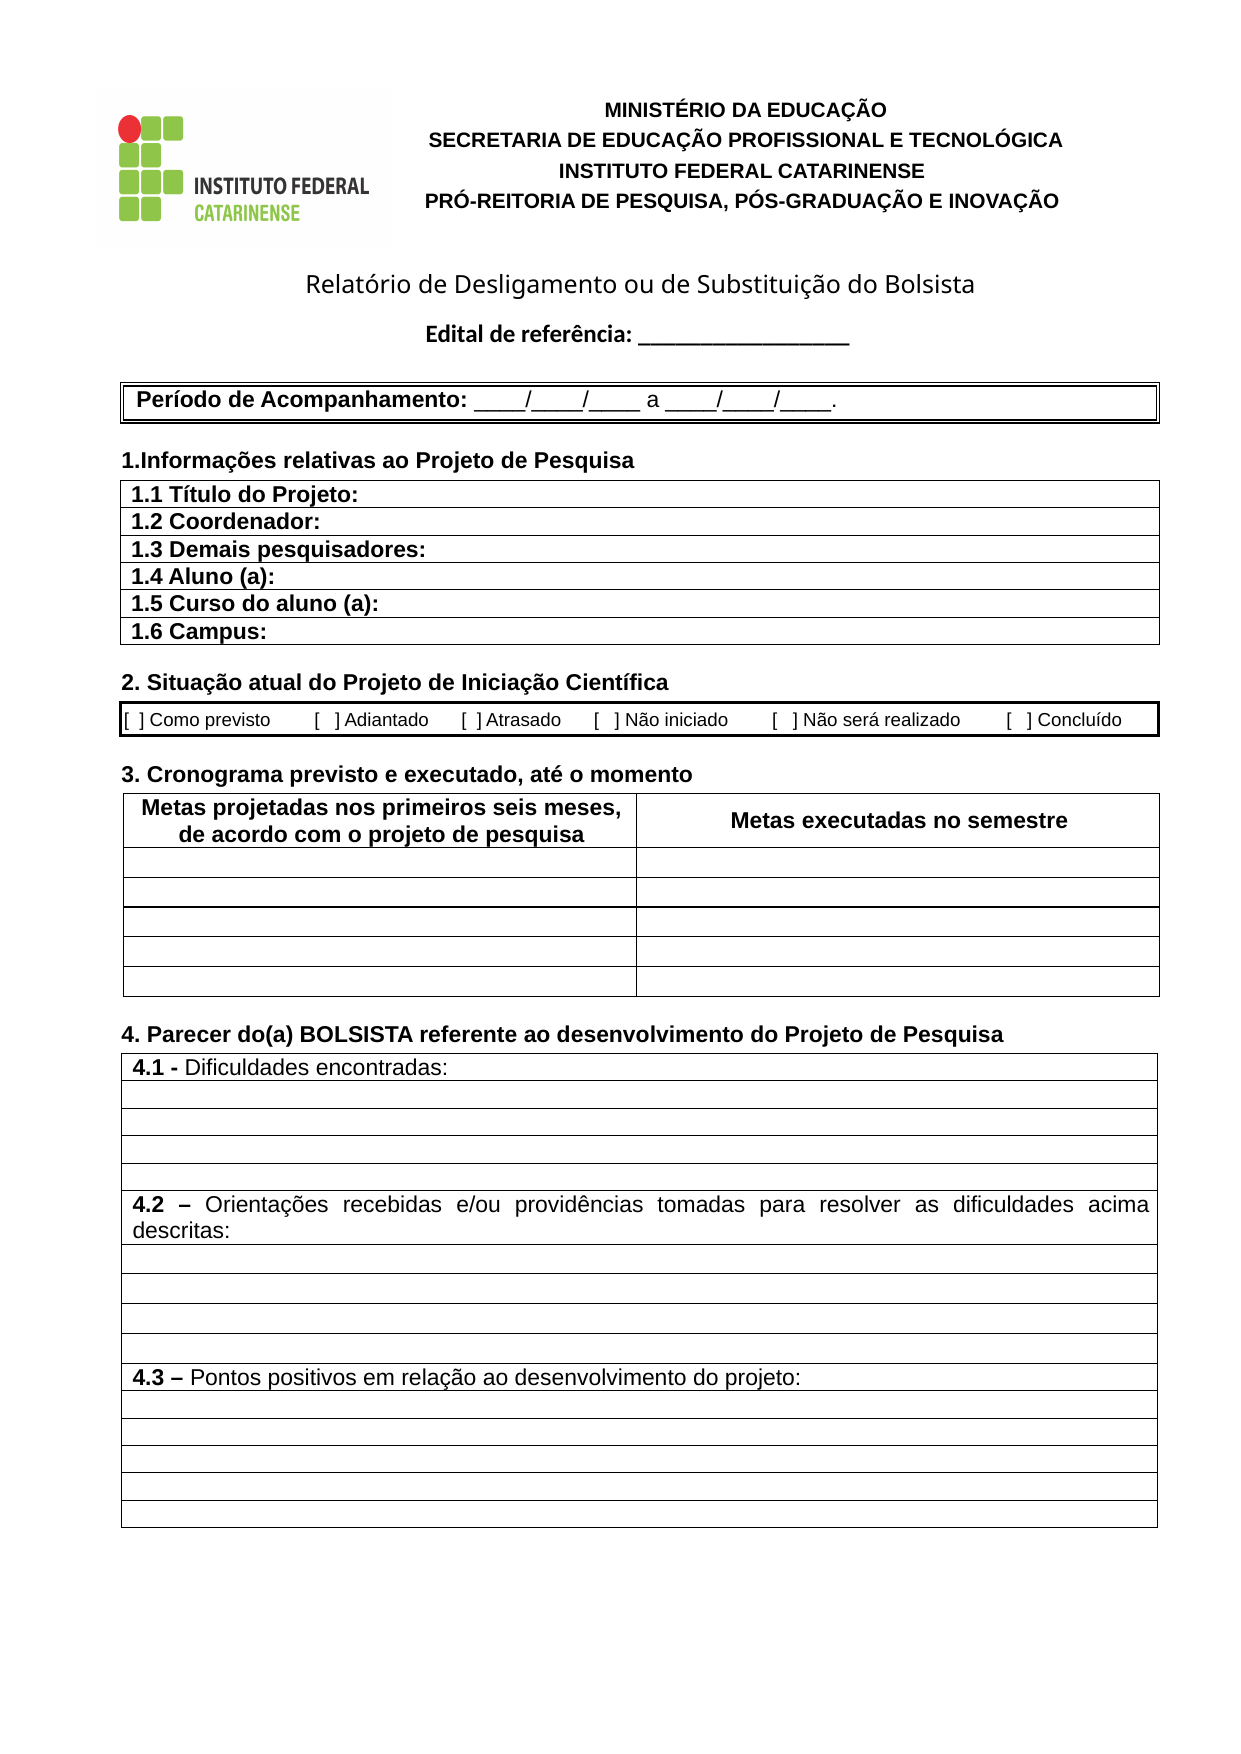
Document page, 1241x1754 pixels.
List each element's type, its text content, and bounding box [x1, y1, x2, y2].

text 2. Situação atual do Projeto de Iniciação Científica [121, 669, 1163, 695]
table_header [ ] Concluído [1003, 704, 1157, 734]
text Relatório de Desligamento ou de Substituição do Bolsista [118, 267, 1163, 301]
table_cell [637, 967, 1159, 996]
picture [96, 88, 391, 248]
table_cell [124, 848, 636, 877]
text 4. Parecer do(a) BOLSISTA referente ao desenvolvimento do Projeto de Pesquisa [121, 1021, 1163, 1047]
table_header Metas projetadas nos primeiros seis meses, de acordo com o projeto de pesquisa [124, 794, 636, 847]
table_cell [122, 1334, 1157, 1363]
text Edital de referência: _________________ [118, 318, 1163, 349]
table_cell [122, 1245, 1157, 1273]
table_cell [637, 848, 1159, 877]
table_header Metas executadas no semestre [637, 794, 1159, 847]
table_cell [637, 908, 1159, 936]
table_cell 1.3 Demais pesquisadores: [121, 536, 1159, 562]
text 3. Cronograma previsto e executado, até o momento [121, 761, 1163, 787]
table_cell [124, 878, 636, 906]
table_header [ ] Não será realizado [769, 704, 1003, 734]
table_cell [122, 1501, 1157, 1527]
table_cell [637, 937, 1159, 966]
table_cell [122, 1304, 1157, 1333]
table_cell [122, 1274, 1157, 1303]
table_cell 1.4 Aluno (a): [121, 563, 1159, 589]
table_cell [637, 878, 1159, 906]
table_cell [122, 1136, 1157, 1162]
table_cell [122, 1164, 1157, 1190]
table_header Período de Acompanhamento: ____/____/____ a ____/____/____. [124, 387, 1156, 419]
table_cell [124, 967, 636, 996]
text 1.Informações relativas ao Projeto de Pesquisa [121, 447, 1163, 474]
table_cell [122, 1109, 1157, 1135]
table_cell [122, 1446, 1157, 1472]
table_header [ ] Como previsto [122, 704, 311, 734]
table_header [ ] Não iniciado [591, 704, 769, 734]
table_cell [122, 1419, 1157, 1445]
table_cell 1.5 Curso do aluno (a): [121, 590, 1159, 617]
table_cell [122, 1391, 1157, 1417]
table_cell 4.3 – Pontos positivos em relação ao desenvolvimento do projeto: [122, 1364, 1157, 1390]
table_cell [124, 908, 636, 936]
table_cell 1.6 Campus: [121, 618, 1159, 644]
table_header [ ] Atrasado [458, 704, 591, 734]
table_cell 1.2 Coordenador: [121, 508, 1159, 534]
table_header 1.1 Título do Projeto: [121, 481, 1159, 507]
table_header [ ] Adiantado [311, 704, 458, 734]
table_cell [122, 1473, 1157, 1500]
table_cell [124, 937, 636, 966]
table_header 4.1 - Dificuldades encontradas: [122, 1054, 1157, 1080]
table_cell [122, 1081, 1157, 1108]
table_cell 4.2 – Orientações recebidas e/ou providências tomadas para resolver as dificuldades acima descritas: [122, 1191, 1157, 1243]
